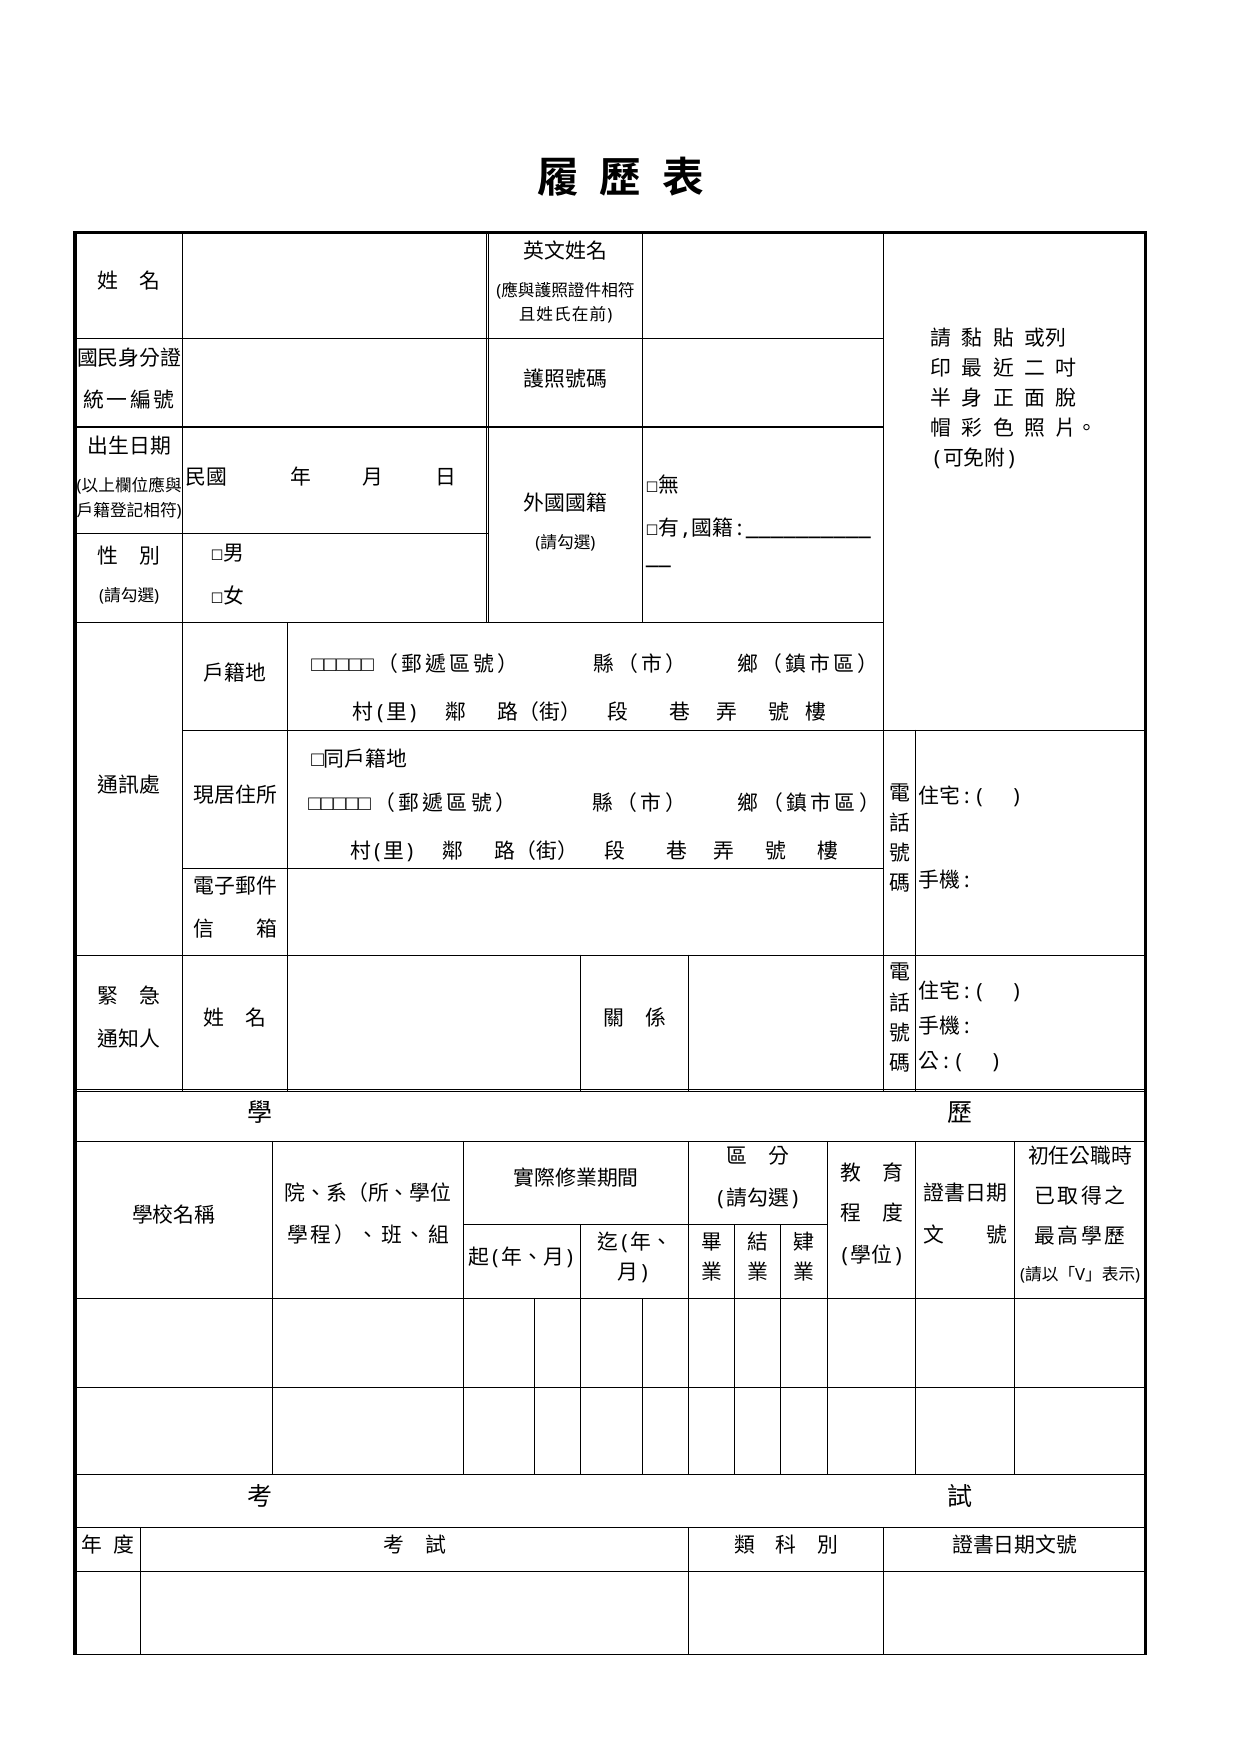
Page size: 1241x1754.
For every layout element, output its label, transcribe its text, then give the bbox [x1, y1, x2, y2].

table_cell [781, 1388, 827, 1474]
table_cell [643, 339, 883, 426]
table_cell 緊 急 通知人 [77, 956, 182, 1089]
table_cell [884, 1572, 1144, 1654]
table_cell [77, 1299, 272, 1387]
table_cell 民國 年 月 日 [183, 428, 486, 533]
table_cell 電話號碼 [884, 731, 915, 954]
table_cell 學校名稱 [77, 1142, 272, 1298]
table_cell [828, 1299, 915, 1387]
table_cell 電子郵件 信 箱 [183, 869, 287, 954]
table_cell [735, 1388, 780, 1474]
table_cell [643, 1299, 688, 1387]
table_cell 證書日期 文 號 [916, 1142, 1014, 1298]
table_cell 出生日期 (以上欄位應與戶籍登記相符) [77, 428, 182, 533]
table_cell 證書日期文號 [884, 1528, 1144, 1571]
table_cell ☐男 ☐女 [183, 534, 486, 622]
table_cell 電話號碼 [884, 956, 915, 1089]
table_cell [273, 1299, 463, 1387]
table_cell 住宅:( ) 手機: 公:( ) [916, 956, 1144, 1089]
table_cell 考 試 [77, 1475, 1144, 1527]
table_cell 學 歷 [77, 1092, 1144, 1141]
table_cell [535, 1299, 580, 1387]
table_cell 教 育 程 度 (學位) [828, 1142, 915, 1298]
table_header [643, 234, 883, 338]
table_cell 國民身分證 統一編號 [77, 339, 182, 426]
table_cell 實際修業期間 [464, 1142, 688, 1224]
table_cell ☐無 ☐有,國籍:____________ [643, 428, 883, 622]
text 履 歷 表 [75, 144, 1165, 204]
table_cell [689, 1299, 734, 1387]
table_cell [581, 1388, 642, 1474]
table_cell 初任公職時 已取得之 最高學歷 (請以「V」表示) [1015, 1142, 1144, 1298]
table_cell [77, 1388, 272, 1474]
table_cell [273, 1388, 463, 1474]
table_cell 現居住所 [183, 731, 287, 868]
table_cell 關 係 [581, 956, 688, 1089]
table_cell [464, 1299, 534, 1387]
table_cell 外國國籍 (請勾選) [489, 428, 642, 622]
table_cell 起(年、月) [464, 1225, 580, 1298]
table_cell □同戶籍地 □□□□□（郵遞區號） 縣（市） 鄉（鎮市區） 村(里) 鄰 路（街） 段 巷 弄 號 樓 [288, 731, 883, 868]
table_cell 戶籍地 [183, 623, 287, 729]
table_cell □□□□□（郵遞區號） 縣（市） 鄉（鎮市區） 村(里) 鄰 路（街） 段 巷 弄 號 樓 [288, 623, 883, 729]
table_cell 類 科 別 [689, 1528, 883, 1571]
table_cell 性 別 (請勾選) [77, 534, 182, 622]
table_cell 姓 名 [183, 956, 287, 1089]
table_cell [781, 1299, 827, 1387]
table_cell [464, 1388, 534, 1474]
table_cell [141, 1572, 688, 1654]
table_cell [288, 956, 580, 1089]
table_cell [916, 1299, 1014, 1387]
table_cell 住宅:( ) 手機: [916, 731, 1144, 954]
table_cell [735, 1299, 780, 1387]
table_header [183, 234, 486, 338]
table_cell 結業 [735, 1225, 780, 1298]
table_cell [581, 1299, 642, 1387]
table_cell 迄(年、月) [581, 1225, 688, 1298]
table_cell [643, 1388, 688, 1474]
table_cell 畢業 [689, 1225, 734, 1298]
table_cell [828, 1388, 915, 1474]
table_cell [535, 1388, 580, 1474]
table_cell [689, 956, 883, 1089]
table_cell [1015, 1388, 1144, 1474]
table_cell [288, 869, 883, 954]
table_header [884, 234, 1144, 729]
table_cell 肄業 [781, 1225, 827, 1298]
table_cell [689, 1388, 734, 1474]
table_cell [77, 1572, 140, 1654]
table_cell [1015, 1299, 1144, 1387]
table_header 英文姓名 (應與護照證件相符且姓氏在前) [489, 234, 642, 338]
table_cell 年 度 [77, 1528, 140, 1571]
table_header 姓 名 [77, 234, 182, 338]
table_cell 院、系（所、學位 學程）、班、組 [273, 1142, 463, 1298]
table_cell 護照號碼 [489, 339, 642, 426]
table_cell [183, 339, 486, 426]
table_cell 考 試 [141, 1528, 688, 1571]
table_cell 通訊處 [77, 623, 182, 954]
table_cell [689, 1572, 883, 1654]
table_cell 區 分 (請勾選) [689, 1142, 827, 1224]
table_cell [916, 1388, 1014, 1474]
